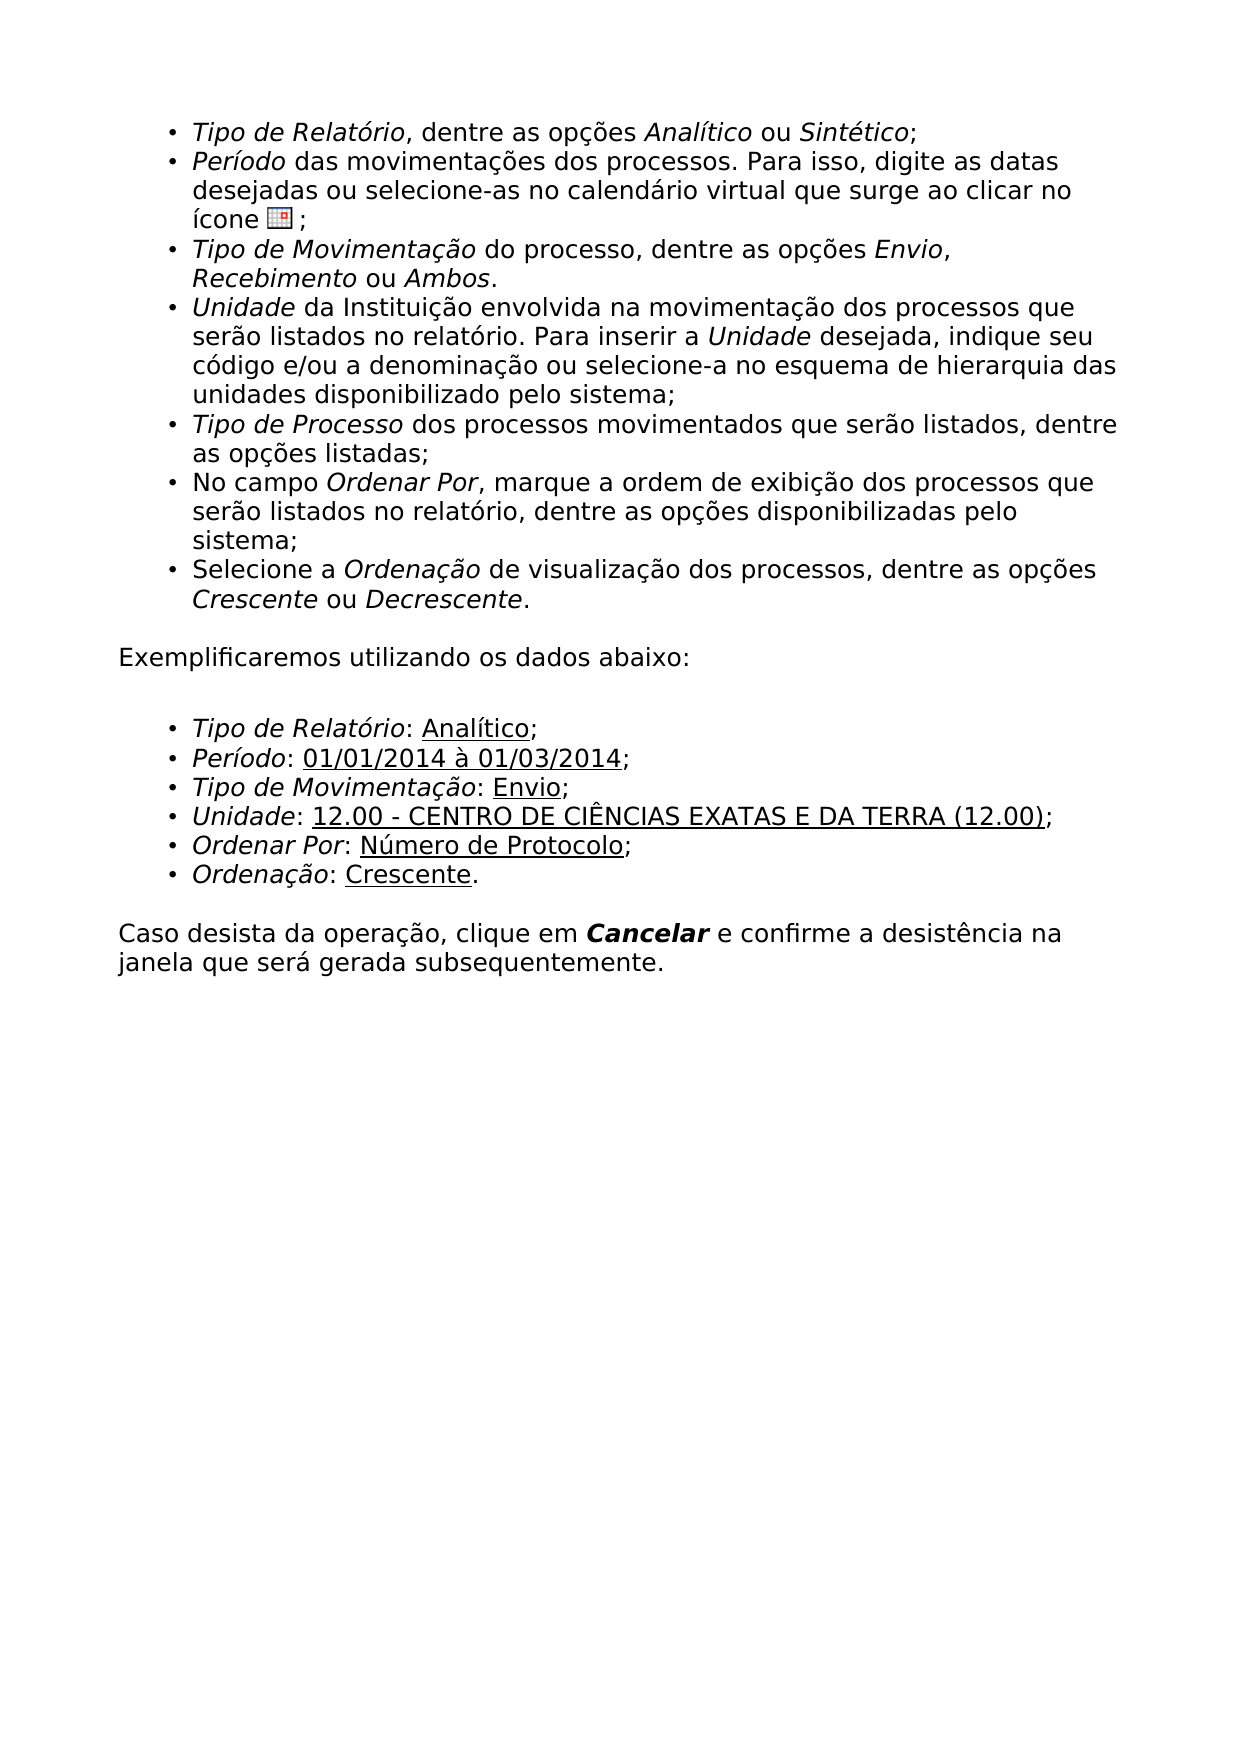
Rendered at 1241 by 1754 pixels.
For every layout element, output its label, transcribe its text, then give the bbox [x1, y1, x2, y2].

list Período: 01/01/2014 à 01/03/2014; [177, 744, 1122, 773]
list Tipo de Movimentação: Envio; [177, 773, 1122, 802]
list No campo Ordenar Por, marque a ordem de exibição dos processos que serão listados no relatório, dentre as opções disponibilizadas pelo sistema; [177, 468, 1122, 556]
list Ordenação: Crescente. [177, 860, 1122, 889]
list Tipo de Relatório, dentre as opções Analítico ou Sintético; [177, 118, 1122, 147]
list Unidade da Instituição envolvida na movimentação dos processos que serão listados no relatório. Para inserir a Unidade desejada, indique seu código e/ou a denominação ou selecione-a no esquema de hierarquia das unidades disponibilizado pelo sistema; [177, 293, 1122, 410]
list Unidade: 12.00 - CENTRO DE CIÊNCIAS EXATAS E DA TERRA (12.00); [177, 802, 1122, 831]
list Ordenar Por: Número de Protocolo; [177, 831, 1122, 860]
list Tipo de Processo dos processos movimentados que serão listados, dentre as opções listadas; [177, 410, 1122, 468]
picture [267, 207, 299, 229]
list Período das movimentações dos processos. Para isso, digite as datas desejadas ou selecione-as no calendário virtual que surge ao clicar no ícone ; [177, 147, 1122, 235]
text Exemplificaremos utilizando os dados abaixo: [118, 643, 1122, 673]
list Tipo de Relatório: Analítico; [177, 714, 1122, 744]
list Tipo de Movimentação do processo, dentre as opções Envio, Recebimento ou Ambos. [177, 235, 1122, 293]
list Selecione a Ordenação de visualização dos processos, dentre as opções Crescente ou Decrescente. [177, 556, 1122, 614]
text Caso desista da operação, clique em Cancelar e confirme a desistência na janela que será gerada subsequentemente. [118, 919, 1122, 977]
